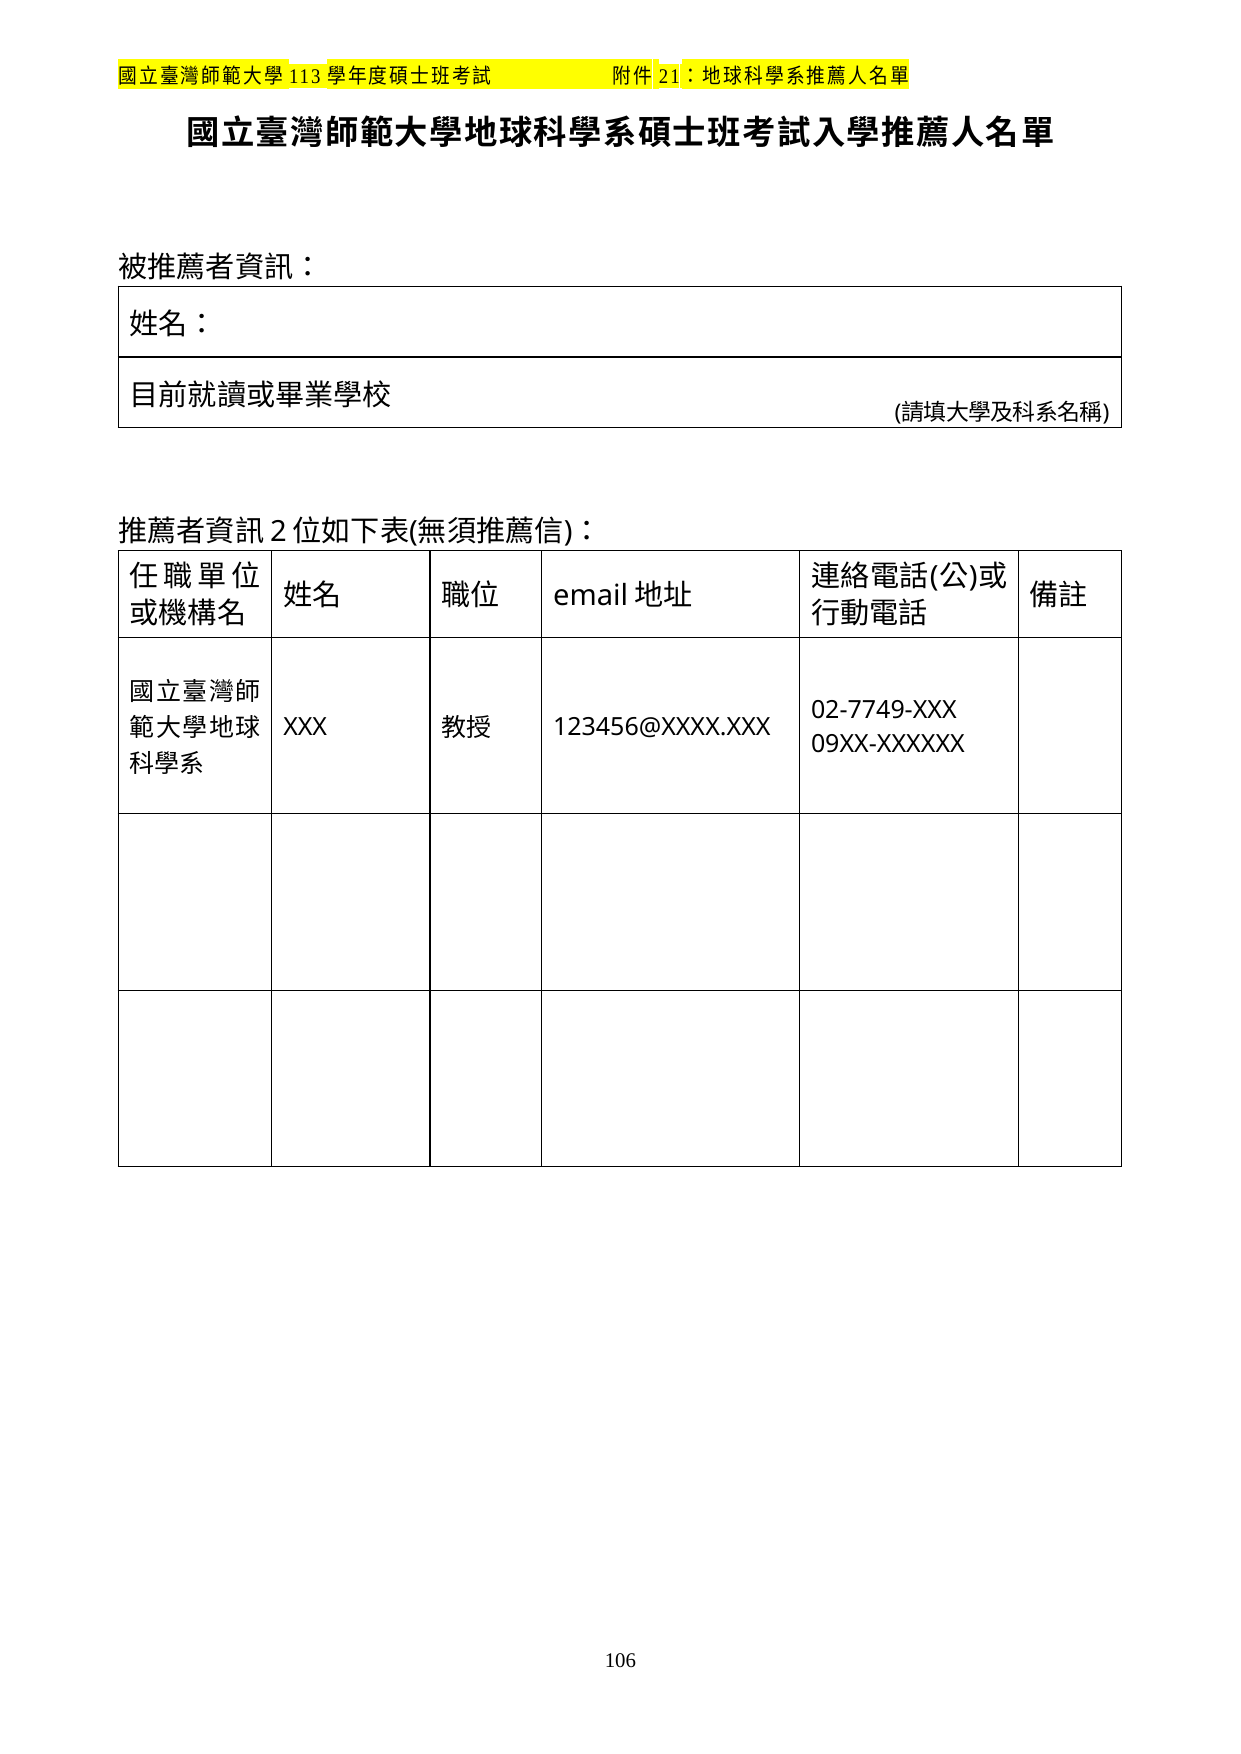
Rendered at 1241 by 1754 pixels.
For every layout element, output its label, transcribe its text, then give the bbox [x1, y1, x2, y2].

table_cell [272, 814, 429, 989]
table_cell 02-7749-XXX 09XX-XXXXXX [800, 638, 1018, 813]
table_cell [1019, 814, 1121, 989]
table_header 職位 [431, 551, 541, 637]
table_cell [272, 991, 429, 1166]
table_header [659, 287, 897, 356]
table_header 任職單位或機構名 [119, 551, 271, 637]
text 國立臺灣師範大學地球科學系碩士班考試入學推薦人名單 [118, 118, 1122, 151]
table_cell [431, 991, 541, 1166]
table_cell XXX [272, 638, 429, 813]
table_header 備註 [1019, 551, 1121, 637]
table_cell (請填大學及科系名稱) [413, 358, 1121, 427]
table_cell 教授 [431, 638, 541, 813]
table_header email地址 [542, 551, 799, 637]
table_cell 目前就讀或畢業學校 [119, 358, 413, 427]
table_cell [1019, 991, 1121, 1166]
table_cell [542, 814, 799, 989]
table_cell 國立臺灣師範大學地球科學系 [119, 638, 271, 813]
table_cell 123456@XXXX.XXX [542, 638, 799, 813]
table_cell [800, 991, 1018, 1166]
table_cell [119, 991, 271, 1166]
table_header [413, 287, 659, 356]
table_cell [431, 814, 541, 989]
table_header [897, 287, 1121, 356]
table_header 姓名 [272, 551, 429, 637]
text 推薦者資訊2位如下表(無須推薦信)： [118, 508, 1122, 550]
text 被推薦者資訊： [118, 243, 1122, 286]
table_header 連絡電話(公)或行動電話 [800, 551, 1018, 637]
table_cell [119, 814, 271, 989]
table_header 姓名： [119, 287, 413, 356]
table_cell [1019, 638, 1121, 813]
table_cell [800, 814, 1018, 989]
table_cell [542, 991, 799, 1166]
